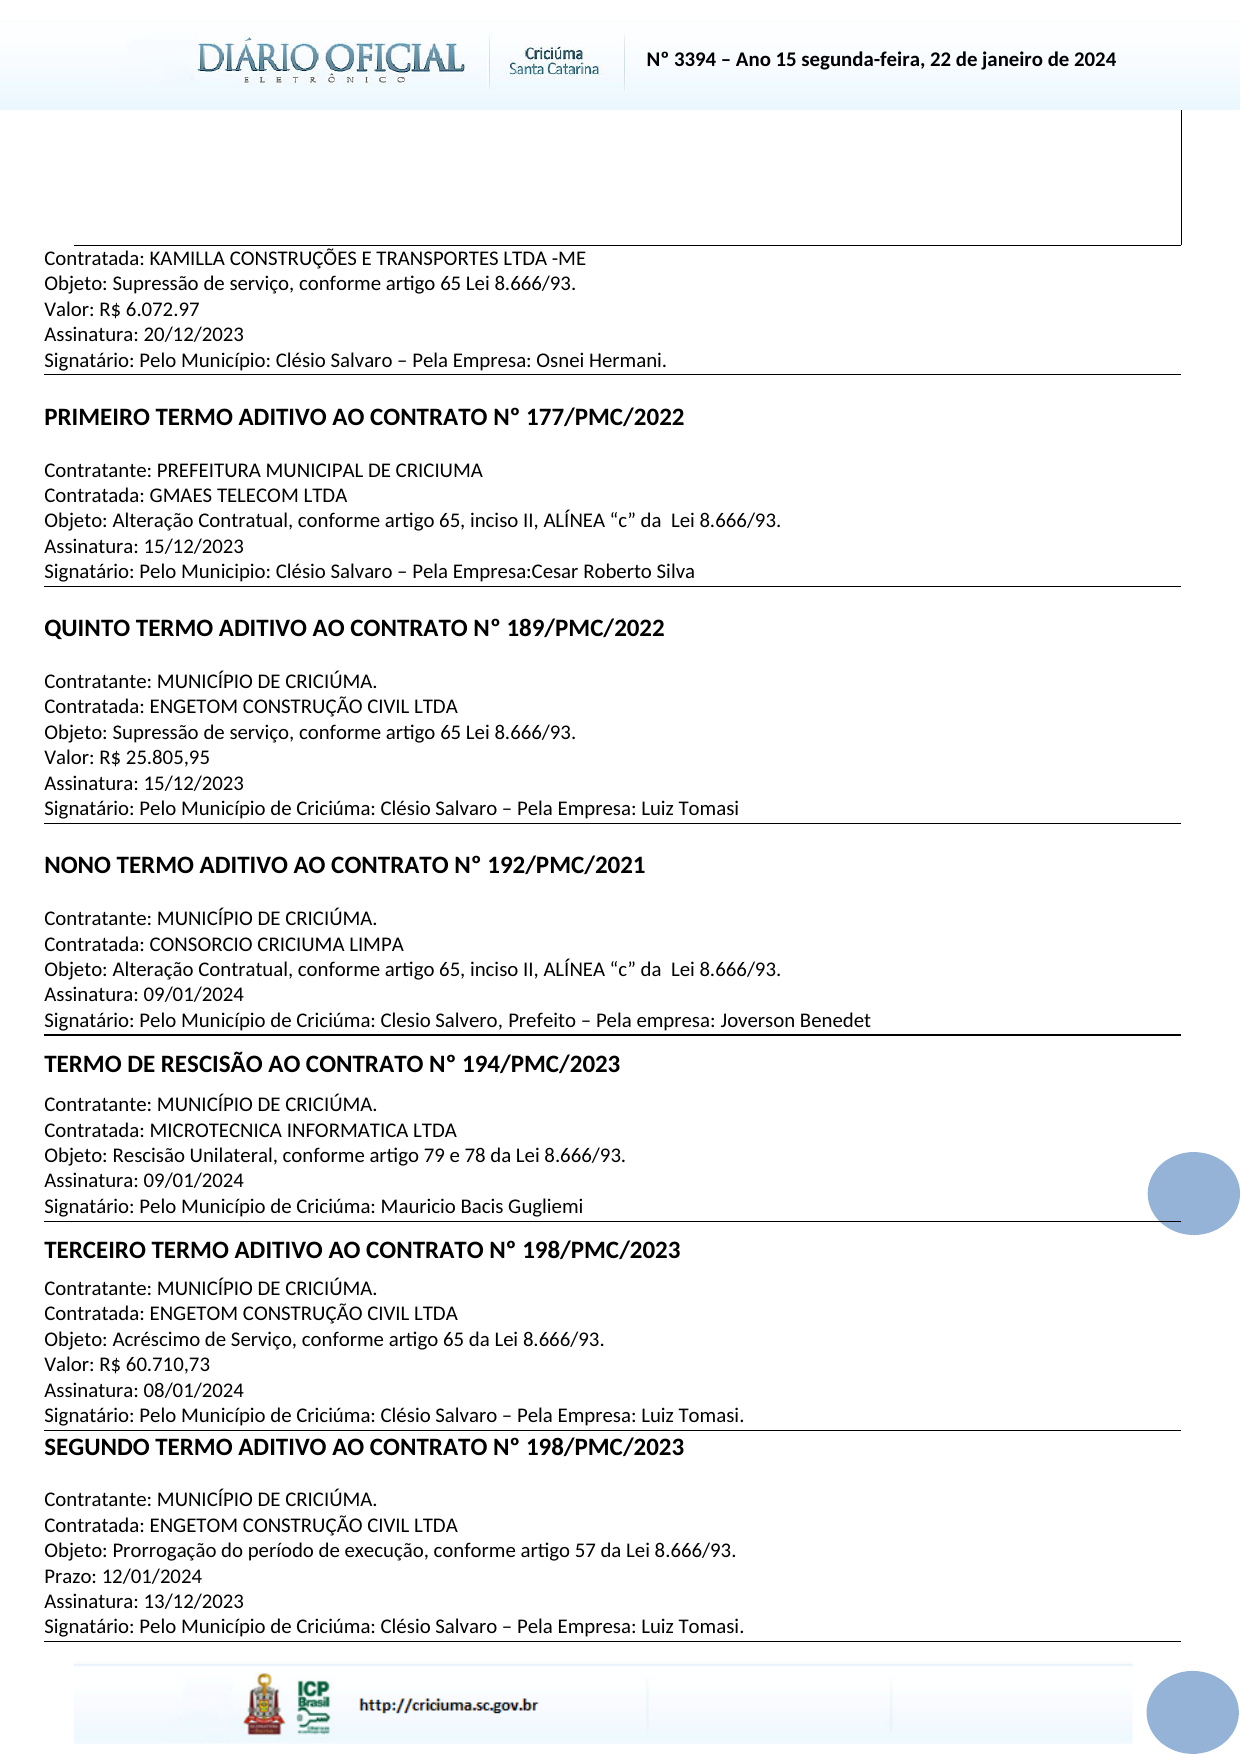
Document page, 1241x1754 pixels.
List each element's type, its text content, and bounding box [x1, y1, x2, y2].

text Contratada: ENGETOM CONSTRUÇÃO CIVIL LTDA [44, 1512, 1181, 1537]
text Assinatura: 15/12/2023 [44, 533, 1181, 558]
text TERCEIRO TERMO ADITIVO AO CONTRATO Nº 198/PMC/2023 [44, 1234, 1181, 1265]
text Assinatura: 15/12/2023 [44, 770, 1181, 795]
text Contratante: MUNICÍPIO DE CRICIÚMA. [44, 905, 1181, 931]
text Signatário: Pelo Município de Criciúma: Clésio Salvaro – Pela Empresa: Luiz Tomasi. [44, 1614, 1181, 1641]
text Assinatura: 09/01/2024 [44, 982, 1181, 1007]
text TERMO DE RESCISÃO AO CONTRATO Nº 194/PMC/2023 [44, 1048, 1181, 1079]
text Valor: R$ 6.072.97 [44, 296, 1181, 321]
text Contratante: MUNICÍPIO DE CRICIÚMA. [44, 1487, 1181, 1512]
text Contratada: GMAES TELECOM LTDA [44, 482, 1181, 508]
text PRIMEIRO TERMO ADITIVO AO CONTRATO Nº 177/PMC/2022 [44, 401, 1181, 431]
text Contratante: PREFEITURA MUNICIPAL DE CRICIUMA [44, 457, 1181, 482]
text QUINTO TERMO ADITIVO AO CONTRATO Nº 189/PMC/2022 [44, 612, 1181, 643]
text Signatário: Pelo Município de Criciúma: Mauricio Bacis Gugliemi [44, 1193, 1158, 1221]
text Assinatura: 20/12/2023 [44, 321, 1181, 347]
text Prazo: 12/01/2024 [44, 1563, 1181, 1588]
text Contratante: MUNICÍPIO DE CRICIÚMA. [44, 668, 1181, 694]
text Assinatura: 08/01/2024 [44, 1377, 1181, 1402]
text Assinatura: 09/01/2024 [44, 1168, 1156, 1193]
text Signatário: Pelo Município de Criciúma: Clesio Salvero, Prefeito – Pela empresa: Joverson Benedet [44, 1007, 1181, 1034]
text Objeto: Supressão de serviço, conforme artigo 65 Lei 8.666/93. [44, 719, 1181, 744]
text Objeto: Rescisão Unilateral, conforme artigo 79 e 78 da Lei 8.666/93. [44, 1142, 1181, 1168]
text Objeto: Acréscimo de Serviço, conforme artigo 65 da Lei 8.666/93. [44, 1326, 1181, 1351]
text SEGUNDO TERMO ADITIVO AO CONTRATO Nº 198/PMC/2023 [44, 1431, 1181, 1461]
text Signatário: Pelo Município: Clésio Salvaro – Pela Empresa: Osnei Hermani. [44, 347, 1181, 374]
text Signatário: Pelo Município de Criciúma: Clésio Salvaro – Pela Empresa: Luiz Tomasi. [44, 1402, 1181, 1430]
text Assinatura: 13/12/2023 [44, 1588, 1181, 1614]
text Contratada: KAMILLA CONSTRUÇÕES E TRANSPORTES LTDA -ME [44, 245, 1181, 271]
text Valor: R$ 25.805,95 [44, 744, 1181, 770]
text Objeto: Supressão de serviço, conforme artigo 65 Lei 8.666/93. [44, 271, 1181, 296]
text Contratante: MUNICÍPIO DE CRICIÚMA. [44, 1091, 1181, 1117]
text Objeto: Alteração Contratual, conforme artigo 65, inciso II, ALÍNEA “c” da Lei 8.666/93. [44, 508, 1181, 533]
text Objeto: Alteração Contratual, conforme artigo 65, inciso II, ALÍNEA “c” da Lei 8.666/93. [44, 956, 1181, 982]
text Contratada: ENGETOM CONSTRUÇÃO CIVIL LTDA [44, 694, 1181, 719]
text Signatário: Pelo Município de Criciúma: Clésio Salvaro – Pela Empresa: Luiz Tomasi [44, 795, 1181, 823]
text Valor: R$ 60.710,73 [44, 1351, 1181, 1377]
text Contratante: MUNICÍPIO DE CRICIÚMA. [44, 1275, 1181, 1301]
text Contratada: CONSORCIO CRICIUMA LIMPA [44, 931, 1181, 956]
text Contratada: MICROTECNICA INFORMATICA LTDA [44, 1117, 1181, 1142]
text Contratada: ENGETOM CONSTRUÇÃO CIVIL LTDA [44, 1301, 1181, 1326]
text Objeto: Prorrogação do período de execução, conforme artigo 57 da Lei 8.666/93. [44, 1537, 1181, 1563]
text NONO TERMO ADITIVO AO CONTRATO Nº 192/PMC/2021 [44, 849, 1181, 880]
text Signatário: Pelo Municipio: Clésio Salvaro – Pela Empresa:Cesar Roberto Silva [44, 558, 1181, 586]
